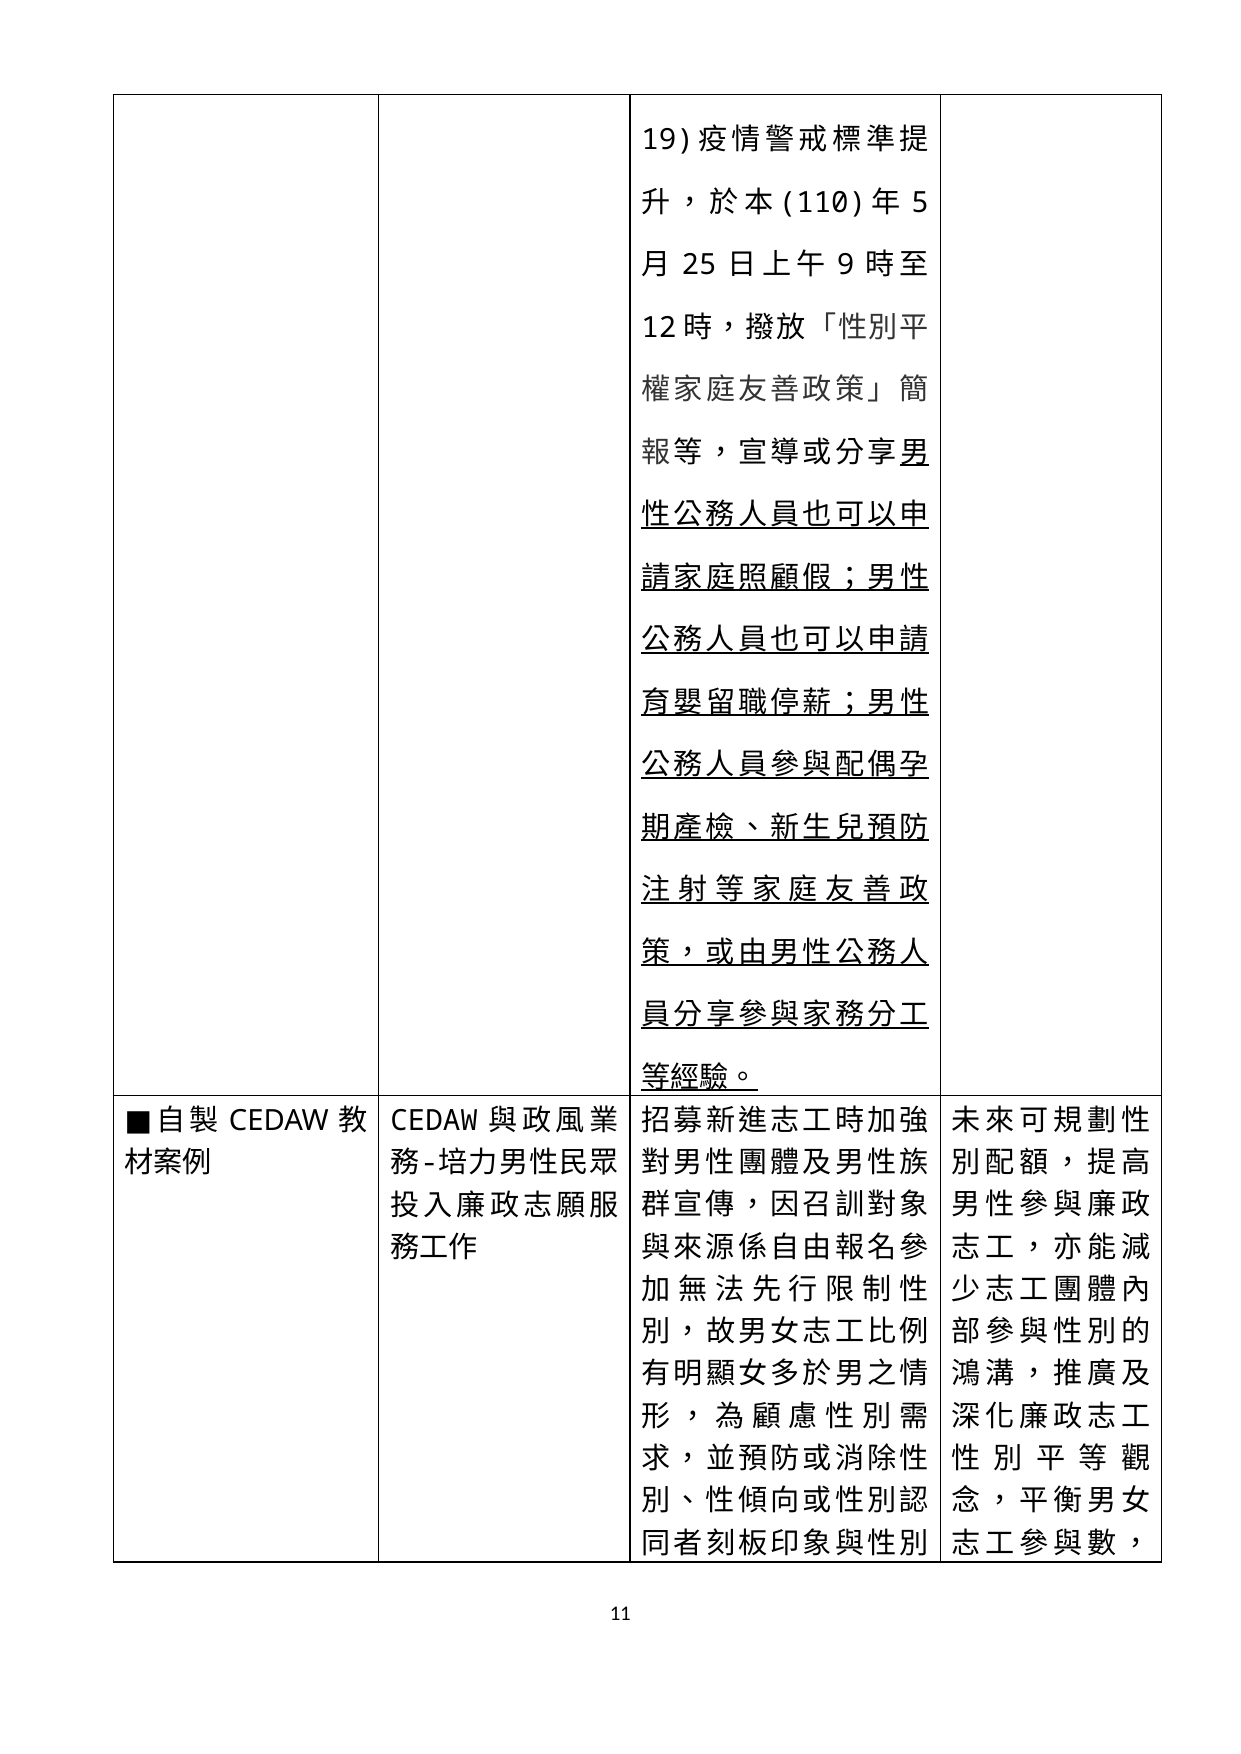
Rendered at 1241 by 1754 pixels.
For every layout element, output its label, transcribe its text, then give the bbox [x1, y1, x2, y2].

table_cell [941, 95, 1161, 1095]
table_cell 19)疫情警戒標準提升，於本(110)年5月25日上午9時至12時，撥放「性別平權家庭友善政策」簡報等，宣導或分享男性公務人員也可以申請家庭照顧假；男性公務人員也可以申請育嬰留職停薪；男性公務人員參與配偶孕期產檢、新生兒預防注射等家庭友善政策，或由男性公務人員分享參與家務分工等經驗。 [631, 95, 940, 1095]
table_cell [379, 95, 629, 1095]
table_cell CEDAW與政風業務-培力男性民眾投入廉政志願服務工作 [379, 1096, 629, 1561]
table_cell 未來可規劃性別配額，提高男性參與廉政志工，亦能減少志工團體內部參與性別的鴻溝，推廣及深化廉政志工性別平等觀念，平衡男女志工參與數， [941, 1096, 1161, 1561]
table_cell [114, 95, 378, 1095]
table_cell 招募新進志工時加強對男性團體及男性族群宣傳，因召訓對象與來源係自由報名參加無法先行限制性別，故男女志工比例有明顯女多於男之情形，為顧慮性別需求，並預防或消除性別、性傾向或性別認同者刻板印象與性別 [631, 1096, 940, 1561]
table_cell ■自製CEDAW教材案例 [114, 1096, 378, 1561]
